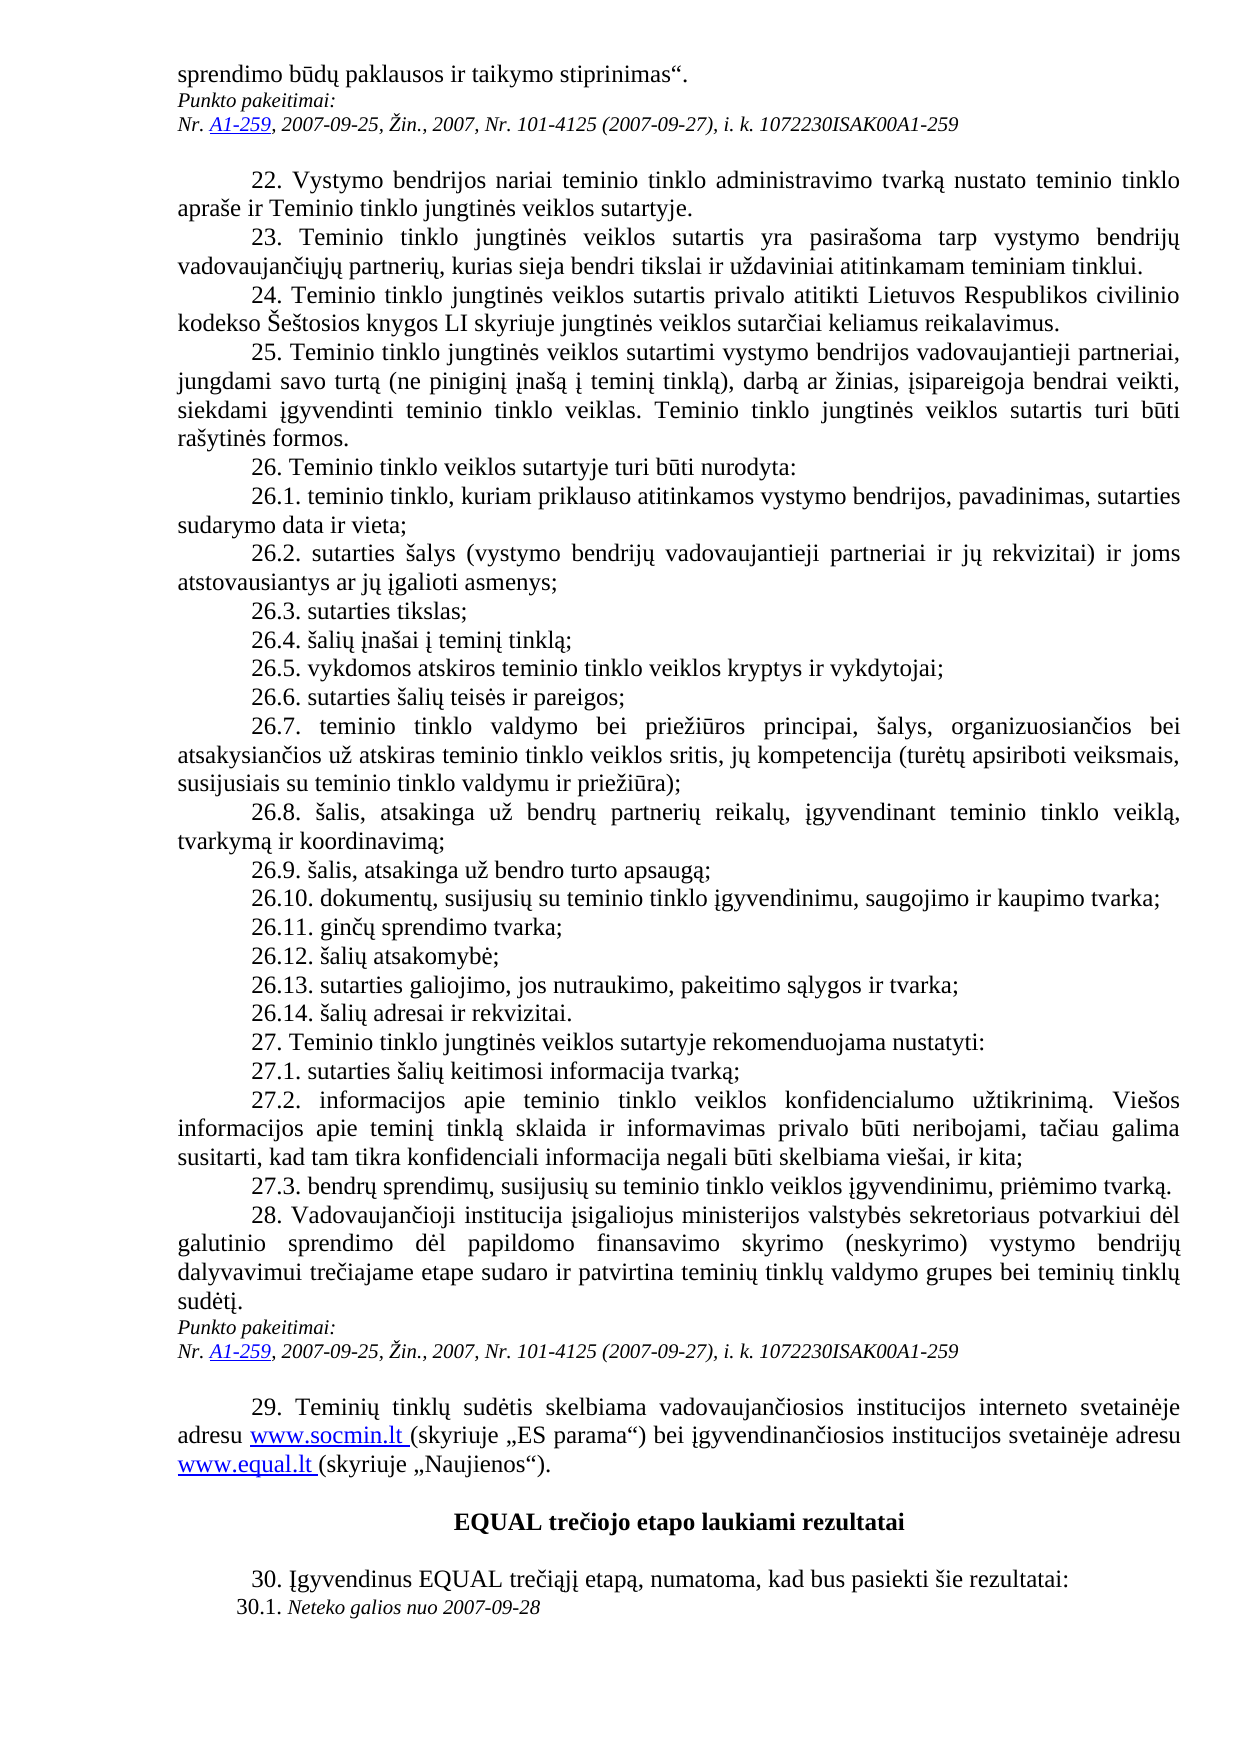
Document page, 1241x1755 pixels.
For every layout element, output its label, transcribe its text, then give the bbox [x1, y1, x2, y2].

text 30.1. Neteko galios nuo 2007-09-28 [177, 1593, 1181, 1619]
text 26.14. šalių adresai ir rekvizitai. [177, 998, 1181, 1027]
text 26.1. teminio tinklo, kuriam priklauso atitinkamos vystymo bendrijos, pavadinimas, sutarties sudarymo data ir vieta; [177, 481, 1181, 538]
text 27. Teminio tinklo jungtinės veiklos sutartyje rekomenduojama nustatyti: [177, 1027, 1181, 1056]
text 30. Įgyvendinus EQUAL trečiąjį etapą, numatoma, kad bus pasiekti šie rezultatai: [177, 1564, 1181, 1593]
text 26.8. šalis, atsakinga už bendrų partnerių reikalų, įgyvendinant teminio tinklo veiklą, tvarkymą ir koordinavimą; [177, 797, 1181, 855]
text 28. Vadovaujančioji institucija įsigaliojus ministerijos valstybės sekretoriaus potvarkiui dėl galutinio sprendimo dėl papildomo finansavimo skyrimo (neskyrimo) vystymo bendrijų dalyvavimui trečiajame etape sudaro ir patvirtina teminių tinklų valdymo grupes bei teminių tinklų sudėtį. [177, 1200, 1181, 1315]
text 26.11. ginčų sprendimo tvarka; [177, 912, 1181, 941]
text 26.13. sutarties galiojimo, jos nutraukimo, pakeitimo sąlygos ir tvarka; [177, 970, 1181, 998]
text 29. Teminių tinklų sudėtis skelbiama vadovaujančiosios institucijos interneto svetainėje adresu www.socmin.lt (skyriuje „ES parama“) bei įgyvendinančiosios institucijos svetainėje adresu www.equal.lt (skyriuje „Naujienos“). [177, 1392, 1181, 1478]
text 26.4. šalių įnašai į teminį tinklą; [177, 625, 1181, 653]
text 27.1. sutarties šalių keitimosi informacija tvarką; [177, 1056, 1181, 1085]
text 27.3. bendrų sprendimų, susijusių su teminio tinklo veiklos įgyvendinimu, priėmimo tvarką. [177, 1171, 1181, 1200]
text EQUAL trečiojo etapo laukiami rezultatai [177, 1507, 1181, 1535]
text 26.7. teminio tinklo valdymo bei priežiūros principai, šalys, organizuosiančios bei atsakysiančios už atskiras teminio tinklo veiklos sritis, jų kompetencija (turėtų apsiriboti veiksmais, susijusiais su teminio tinklo valdymu ir priežiūra); [177, 711, 1181, 797]
text 26.9. šalis, atsakinga už bendro turto apsaugą; [177, 855, 1181, 883]
text 26.10. dokumentų, susijusių su teminio tinklo įgyvendinimu, saugojimo ir kaupimo tvarka; [177, 883, 1181, 912]
text 23. Teminio tinklo jungtinės veiklos sutartis yra pasirašoma tarp vystymo bendrijų vadovaujančiųjų partnerių, kurias sieja bendri tikslai ir uždaviniai atitinkamam teminiam tinklui. [177, 222, 1181, 280]
text 26.2. sutarties šalys (vystymo bendrijų vadovaujantieji partneriai ir jų rekvizitai) ir joms atstovausiantys ar jų įgalioti asmenys; [177, 538, 1181, 596]
text 26.3. sutarties tikslas; [177, 596, 1181, 625]
text 24. Teminio tinklo jungtinės veiklos sutartis privalo atitikti Lietuvos Respublikos civilinio kodekso Šeštosios knygos LI skyriuje jungtinės veiklos sutarčiai keliamus reikalavimus. [177, 280, 1181, 337]
text sprendimo būdų paklausos ir taikymo stiprinimas“. [177, 59, 1181, 88]
text 22. Vystymo bendrijos nariai teminio tinklo administravimo tvarką nustato teminio tinklo apraše ir Teminio tinklo jungtinės veiklos sutartyje. [177, 165, 1181, 222]
text 26.5. vykdomos atskiros teminio tinklo veiklos kryptys ir vykdytojai; [177, 653, 1181, 682]
text Punkto pakeitimai: [177, 88, 1181, 112]
text Punkto pakeitimai: [177, 1315, 1181, 1339]
text 26.6. sutarties šalių teisės ir pareigos; [177, 682, 1181, 711]
text 27.2. informacijos apie teminio tinklo veiklos konfidencialumo užtikrinimą. Viešos informacijos apie teminį tinklą sklaida ir informavimas privalo būti neribojami, tačiau galima susitarti, kad tam tikra konfidenciali informacija negali būti skelbiama viešai, ir kita; [177, 1085, 1181, 1171]
text 26. Teminio tinklo veiklos sutartyje turi būti nurodyta: [177, 452, 1181, 481]
text 26.12. šalių atsakomybė; [177, 941, 1181, 970]
text Nr. A1-259, 2007-09-25, Žin., 2007, Nr. 101-4125 (2007-09-27), i. k. 1072230ISAK00A1-259 [177, 112, 1181, 136]
text 25. Teminio tinklo jungtinės veiklos sutartimi vystymo bendrijos vadovaujantieji partneriai, jungdami savo turtą (ne piniginį įnašą į teminį tinklą), darbą ar žinias, įsipareigoja bendrai veikti, siekdami įgyvendinti teminio tinklo veiklas. Teminio tinklo jungtinės veiklos sutartis turi būti rašytinės formos. [177, 337, 1181, 452]
text Nr. A1-259, 2007-09-25, Žin., 2007, Nr. 101-4125 (2007-09-27), i. k. 1072230ISAK00A1-259 [177, 1339, 1181, 1363]
